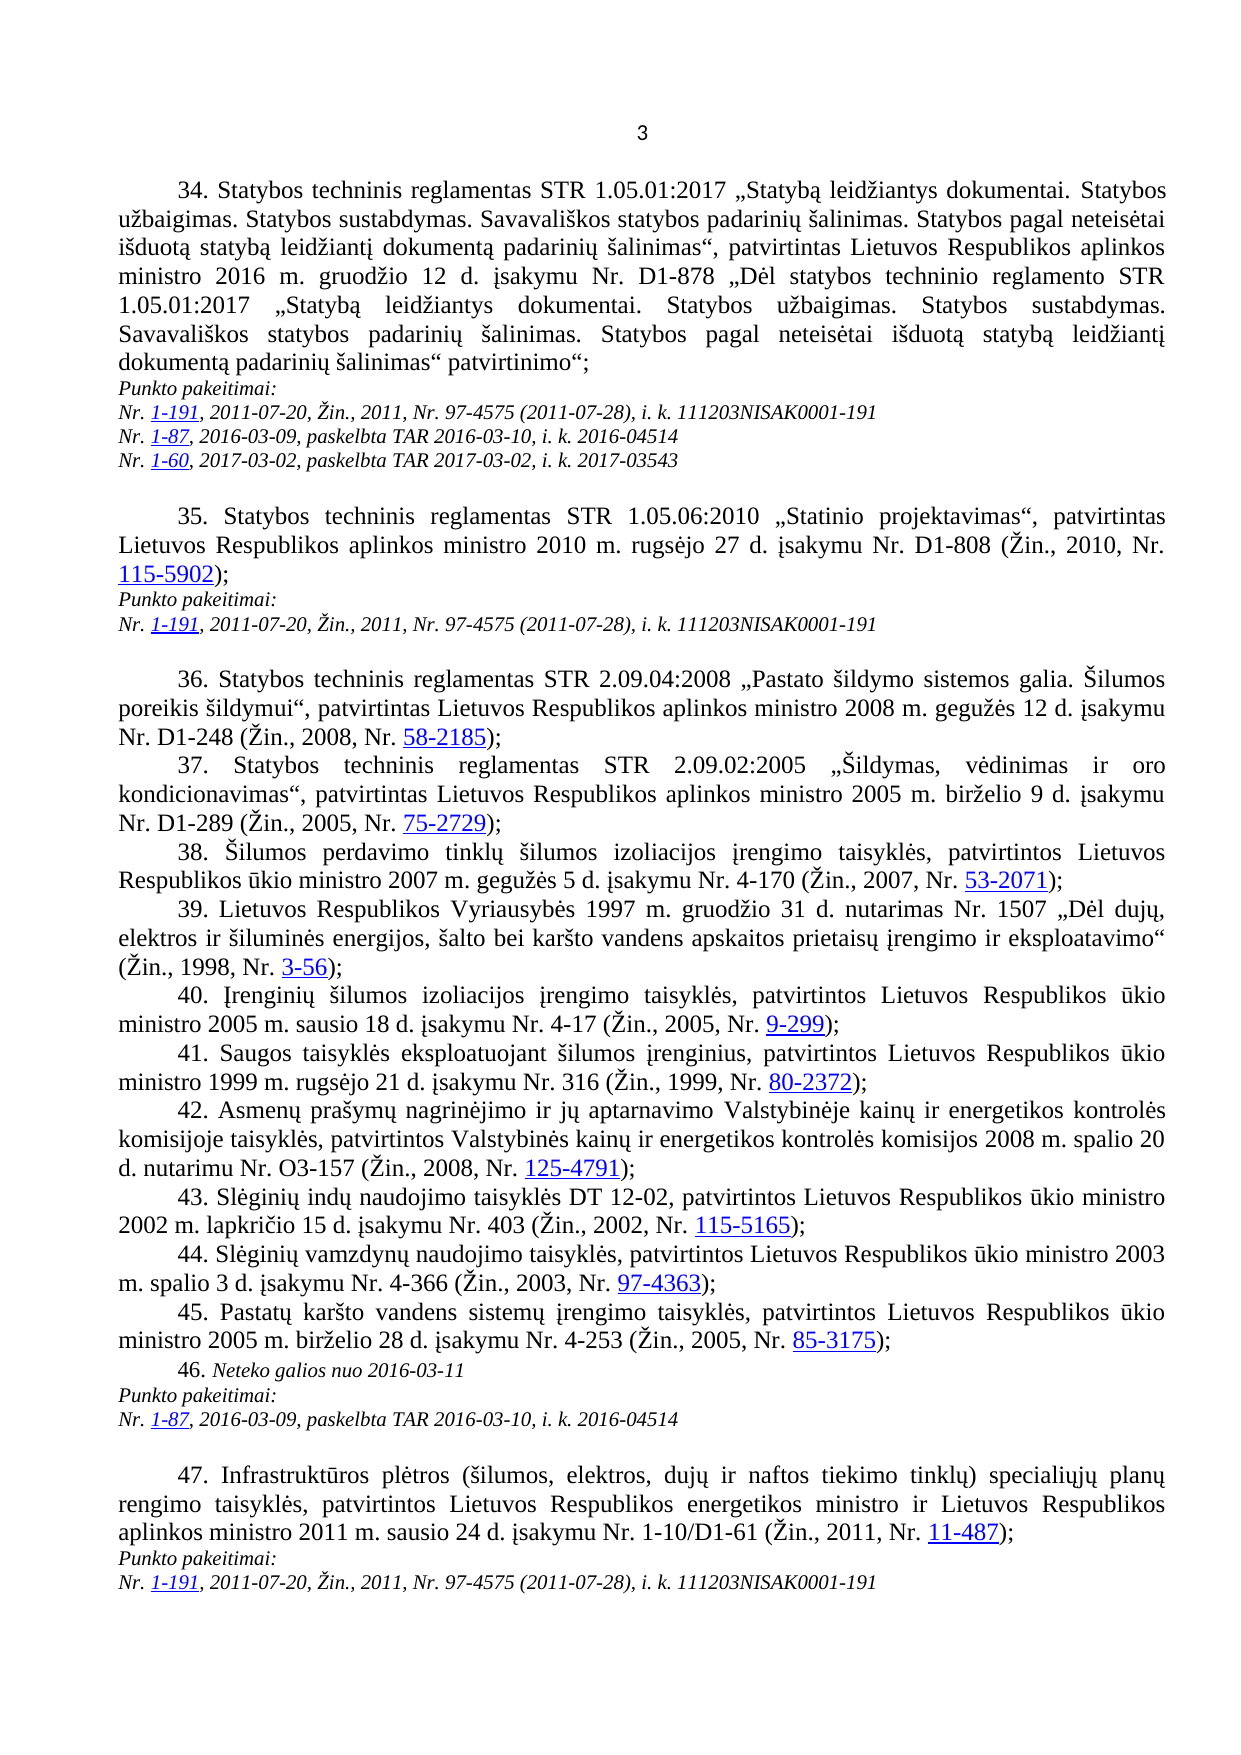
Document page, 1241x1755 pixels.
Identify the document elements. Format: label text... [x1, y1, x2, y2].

text Punkto pakeitimai: [118, 1383, 1166, 1407]
text Nr. 1-60, 2017-03-02, paskelbta TAR 2017-03-02, i. k. 2017-03543 [118, 448, 1166, 472]
text 45. Pastatų karšto vandens sistemų įrengimo taisyklės, patvirtintos Lietuvos Respublikos ūkio ministro 2005 m. birželio 28 d. įsakymu Nr. 4-253 (Žin., 2005, Nr. 85-3175); [118, 1297, 1166, 1354]
text 38. Šilumos perdavimo tinklų šilumos izoliacijos įrengimo taisyklės, patvirtintos Lietuvos Respublikos ūkio ministro 2007 m. gegužės 5 d. įsakymu Nr. 4-170 (Žin., 2007, Nr. 53-2071); [118, 837, 1166, 894]
text 47. Infrastruktūros plėtros (šilumos, elektros, dujų ir naftos tiekimo tinklų) specialiųjų planų rengimo taisyklės, patvirtintos Lietuvos Respublikos energetikos ministro ir Lietuvos Respublikos aplinkos ministro 2011 m. sausio 24 d. įsakymu Nr. 1-10/D1-61 (Žin., 2011, Nr. 11-487); [118, 1460, 1166, 1546]
text Nr. 1-87, 2016-03-09, paskelbta TAR 2016-03-10, i. k. 2016-04514 [118, 1407, 1166, 1431]
text Nr. 1-191, 2011-07-20, Žin., 2011, Nr. 97-4575 (2011-07-28), i. k. 111203NISAK0001-191 [118, 611, 1166, 636]
text 43. Slėginių indų naudojimo taisyklės DT 12-02, patvirtintos Lietuvos Respublikos ūkio ministro 2002 m. lapkričio 15 d. įsakymu Nr. 403 (Žin., 2002, Nr. 115-5165); [118, 1182, 1166, 1239]
text Punkto pakeitimai: [118, 587, 1166, 611]
text Punkto pakeitimai: [118, 1546, 1166, 1570]
text 36. Statybos techninis reglamentas STR 2.09.04:2008 „Pastato šildymo sistemos galia. Šilumos poreikis šildymui“, patvirtintas Lietuvos Respublikos aplinkos ministro 2008 m. gegužės 12 d. įsakymu Nr. D1-248 (Žin., 2008, Nr. 58-2185); [118, 664, 1166, 751]
text 44. Slėginių vamzdynų naudojimo taisyklės, patvirtintos Lietuvos Respublikos ūkio ministro 2003 m. spalio 3 d. įsakymu Nr. 4-366 (Žin., 2003, Nr. 97-4363); [118, 1239, 1166, 1297]
text 37. Statybos techninis reglamentas STR 2.09.02:2005 „Šildymas, vėdinimas ir oro kondicionavimas“, patvirtintas Lietuvos Respublikos aplinkos ministro 2005 m. birželio 9 d. įsakymu Nr. D1-289 (Žin., 2005, Nr. 75-2729); [118, 751, 1166, 837]
text 34. Statybos techninis reglamentas STR 1.05.01:2017 „Statybą leidžiantys dokumentai. Statybos užbaigimas. Statybos sustabdymas. Savavališkos statybos padarinių šalinimas. Statybos pagal neteisėtai išduotą statybą leidžiantį dokumentą padarinių šalinimas“, patvirtintas Lietuvos Respublikos aplinkos ministro 2016 m. gruodžio 12 d. įsakymu Nr. D1-878 „Dėl statybos techninio reglamento STR 1.05.01:2017 „Statybą leidžiantys dokumentai. Statybos užbaigimas. Statybos sustabdymas. Savavališkos statybos padarinių šalinimas. Statybos pagal neteisėtai išduotą statybą leidžiantį dokumentą padarinių šalinimas“ patvirtinimo“; [118, 175, 1166, 376]
text 40. Įrenginių šilumos izoliacijos įrengimo taisyklės, patvirtintos Lietuvos Respublikos ūkio ministro 2005 m. sausio 18 d. įsakymu Nr. 4-17 (Žin., 2005, Nr. 9-299); [118, 981, 1166, 1038]
text 35. Statybos techninis reglamentas STR 1.05.06:2010 „Statinio projektavimas“, patvirtintas Lietuvos Respublikos aplinkos ministro 2010 m. rugsėjo 27 d. įsakymu Nr. D1-808 (Žin., 2010, Nr. 115-5902); [118, 501, 1166, 587]
text 42. Asmenų prašymų nagrinėjimo ir jų aptarnavimo valstybinėje kainų ir energetikos kontrolės komisijoje taisyklės, patvirtintos Valstybinės kainų ir energetikos kontrolės komisijos 2008 m. spalio 20 d. nutarimu Nr. O3-157 (Žin., 2008, Nr. 125-4791); [118, 1096, 1166, 1182]
text Punkto pakeitimai: [118, 376, 1166, 400]
text Nr. 1-87, 2016-03-09, paskelbta TAR 2016-03-10, i. k. 2016-04514 [118, 424, 1166, 448]
text 46. Neteko galios nuo 2016-03-11 [118, 1354, 1166, 1383]
text Nr. 1-191, 2011-07-20, Žin., 2011, Nr. 97-4575 (2011-07-28), i. k. 111203NISAK0001-191 [118, 1570, 1166, 1594]
text 39. Lietuvos Respublikos Vyriausybės 1997 m. gruodžio 31 d. nutarimas Nr. 1507 „Dėl dujų, elektros ir šiluminės energijos, šalto bei karšto vandens apskaitos prietaisų įrengimo ir eksploatavimo“ (Žin., 1998, Nr. 3-56); [118, 894, 1166, 981]
text Nr. 1-191, 2011-07-20, Žin., 2011, Nr. 97-4575 (2011-07-28), i. k. 111203NISAK0001-191 [118, 400, 1166, 424]
text 41. Saugos taisyklės eksploatuojant šilumos įrenginius, patvirtintos Lietuvos Respublikos ūkio ministro 1999 m. rugsėjo 21 d. įsakymu Nr. 316 (Žin., 1999, Nr. 80-2372); [118, 1038, 1166, 1096]
